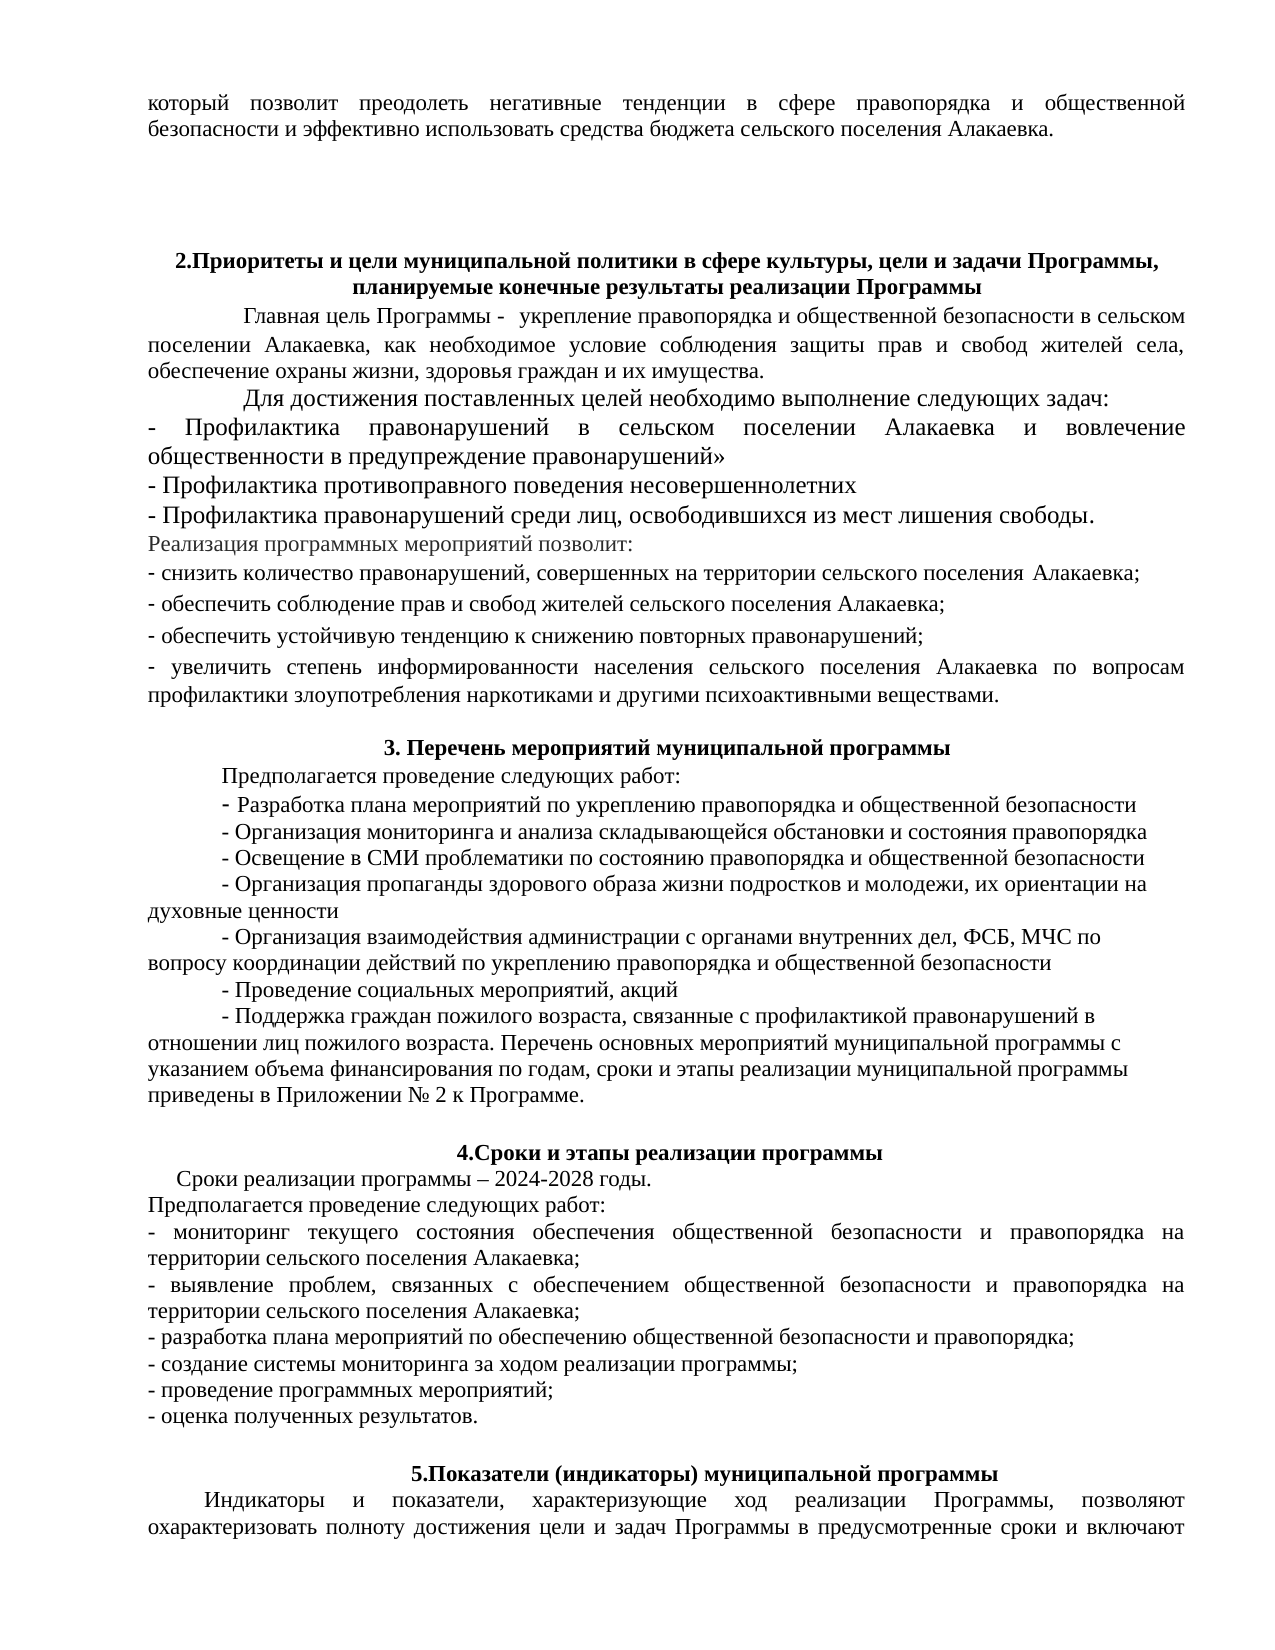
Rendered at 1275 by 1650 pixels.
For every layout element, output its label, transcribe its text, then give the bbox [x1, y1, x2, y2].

text - снизить количество правонарушений, совершенных на территории сельского поселения Алакаевка; [148, 556, 1186, 587]
text 2.Приоритеты и цели муниципальной политики в сфере культуры, цели и задачи Программы, планируемые конечные результаты реализации Программы [148, 247, 1186, 299]
text - увеличить степень информированности населения сельского поселения Алакаевка по вопросам профилактики злоупотребления наркотиками и другими психоактивными веществами. [148, 650, 1186, 707]
text Индикаторы и показатели, характеризующие ход реализации Программы, позволяют охарактеризовать полноту достижения цели и задач Программы в предусмотренные сроки и включают [148, 1486, 1186, 1539]
text - Проведение социальных мероприятий, акций [148, 976, 1186, 1002]
text Предполагается проведение следующих работ: [148, 760, 1186, 789]
text 5.Показатели (индикаторы) муниципальной программы [223, 1460, 1186, 1486]
text - обеспечить устойчивую тенденцию к снижению повторных правонарушений; [148, 619, 1186, 650]
text - Поддержка граждан пожилого возраста, связанные с профилактикой правонарушений в отношении лиц пожилого возраста. Перечень основных мероприятий муниципальной программы с указанием объема финансирования по годам, сроки и этапы реализации муниципальной программы приведены в Приложении № 2 к Программе. [148, 1002, 1186, 1108]
text - мониторинг текущего состояния обеспечения общественной безопасности и правопорядка на территории сельского поселения Алакаевка; [148, 1218, 1186, 1271]
text Главная цель Программы - укрепление правопорядка и общественной безопасности в сельском поселении Алакаевка, как необходимое условие соблюдения защиты прав и свобод жителей села, обеспечение охраны жизни, здоровья граждан и их имущества. [148, 299, 1186, 383]
text - Разработка плана мероприятий по укреплению правопорядка и общественной безопасности [148, 789, 1186, 818]
text Сроки реализации программы – 2024-2028 годы. [148, 1165, 1186, 1192]
text - обеспечить соблюдение прав и свобод жителей сельского поселения Алакаевка; [148, 587, 1186, 619]
text Для достижения поставленных целей необходимо выполнение следующих задач: [148, 383, 1186, 412]
text - Организация взаимодействия администрации с органами внутренних дел, ФСБ, МЧС по вопросу координации действий по укреплению правопорядка и общественной безопасности [148, 923, 1186, 976]
text - проведение программных мероприятий; [148, 1376, 1186, 1402]
text - выявление проблем, связанных с обеспечением общественной безопасности и правопорядка на территории сельского поселения Алакаевка; [148, 1271, 1186, 1323]
text - Профилактика правонарушений среди лиц, освободившихся из мест лишения свободы. [148, 498, 1186, 530]
text - создание системы мониторинга за ходом реализации программы; [148, 1350, 1186, 1376]
text Предполагается проведение следующих работ: [148, 1192, 1186, 1218]
text который позволит преодолеть негативные тенденции в сфере правопорядка и общественной безопасности и эффективно использовать средства бюджета сельского поселения Алакаевка. [148, 89, 1186, 141]
text - Организация мониторинга и анализа складывающейся обстановки и состояния правопорядка [148, 818, 1186, 844]
text - разработка плана мероприятий по обеспечению общественной безопасности и правопорядка; [148, 1323, 1186, 1350]
text - оценка полученных результатов. [148, 1402, 1186, 1429]
text - Освещение в СМИ проблематики по состоянию правопорядка и общественной безопасности [148, 844, 1186, 870]
text - Профилактика правонарушений в сельском поселении Алакаевка и вовлечение общественности в предупреждение правонарушений» [148, 412, 1186, 470]
text - Организация пропаганды здорового образа жизни подростков и молодежи, их ориентации на духовные ценности [148, 870, 1186, 923]
text 3. Перечень мероприятий муниципальной программы [148, 734, 1186, 760]
text Реализация программных мероприятий позволит: [148, 530, 1186, 556]
text 4.Сроки и этапы реализации программы [148, 1139, 1186, 1165]
text - Профилактика противоправного поведения несовершеннолетних [148, 470, 1186, 498]
